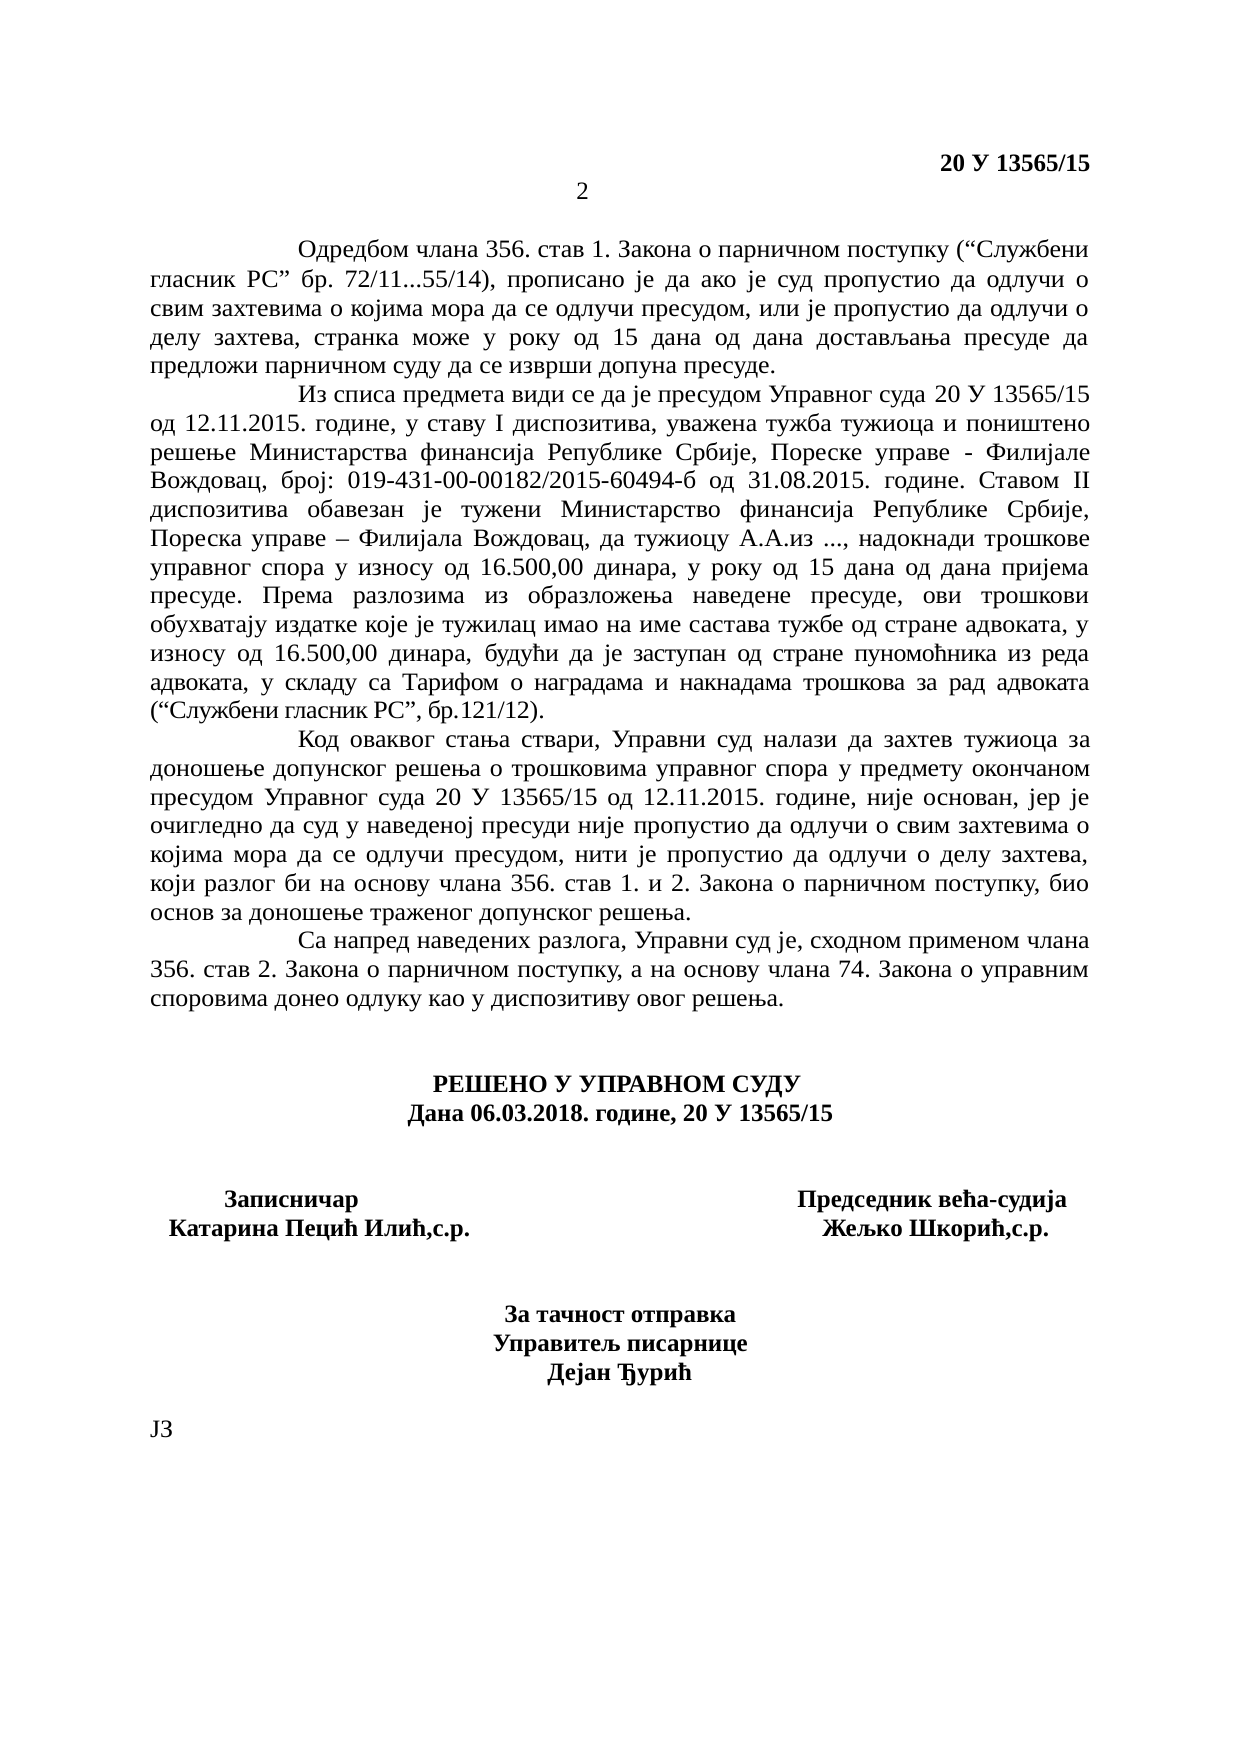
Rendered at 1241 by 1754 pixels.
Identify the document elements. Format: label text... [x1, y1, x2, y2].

text Из списа предмета види се да је пресудом Управног суда 20 У 13565/15 од 12.11.2015. године, у ставу I диспозитива, уважена тужба тужиоца и поништено решење Министарства финансија Републике Србије, Пореске управе - Филијале Вождовац, број: 019-431-00-00182/2015-60494-б од 31.08.2015. године. Ставом II диспозитива обавезан је тужени Министарство финансија Републике Србије, Пореска управе – Филијала Вождовац, да тужиоцу А.А.из ..., надокнади трошкове управног спора у износу од 16.500,00 динара, у року од 15 дана од дана пријема пресуде. Према разлозима из образложења наведене пресуде, ови трошкови обухватају издатке које је тужилац имао на име састава тужбе од стране адвоката, у износу од 16.500,00 динара, будући да је заступан од стране пуномоћника из реда адвоката, у складу са Тарифом о наградама и накнадама трошкова за рад адвоката (“Службени гласник РС”, бр.121/12). [150, 379, 1090, 724]
text РЕШЕНО У УПРАВНОМ СУДУ [150, 1069, 1090, 1098]
text Са напред наведених разлога, Управни суд је, сходном применом члана 356. став 2. Закона о парничном поступку, а на основу члана 74. Закона о управним споровима донео одлуку као у диспозитиву овог решења. [150, 925, 1090, 1012]
text Код оваквог стања ствари, Управни суд налази да захтев тужиоца за доношење допунског решења о трошковима управног спора у предмету окончаном пресудом Управног суда 20 У 13565/15 од 12.11.2015. године, није основан, јер је очигледно да суд у наведеној пресуди није пропустио да одлучи о свим захтевима о којима мора да се одлучи пресудом, нити је пропустио да одлучи о делу захтева, који разлог би на основу члана 356. став 1. и 2. Закона о парничном поступку, био основ за доношење траженог допунског решења. [150, 724, 1090, 925]
text Дана 06.03.2018. године, 20 У 13565/15 [150, 1098, 1090, 1127]
text Одредбом члана 356. став 1. Закона о парничном поступку (“Службени гласник РС” бр. 72/11...55/14), прописано је да ако је суд пропустио да одлучи о свим захтевима о којима мора да се одлучи пресудом, или је пропустио да одлучи о делу захтева, странка може у року од 15 дана од дана достављања пресуде да предложи парничном суду да се изврши допуна пресуде. [150, 234, 1090, 379]
text ЈЗ [150, 1414, 1089, 1443]
text За тачност отправка [150, 1299, 1090, 1328]
text Катарина Пецић Илић,с.р. Жељко Шкорић,с.р. [150, 1213, 1090, 1242]
text Записничар Председник већа-судија [150, 1184, 1090, 1213]
text Дејан Ђурић [150, 1357, 1089, 1385]
text Управитељ писарнице [150, 1328, 1090, 1357]
